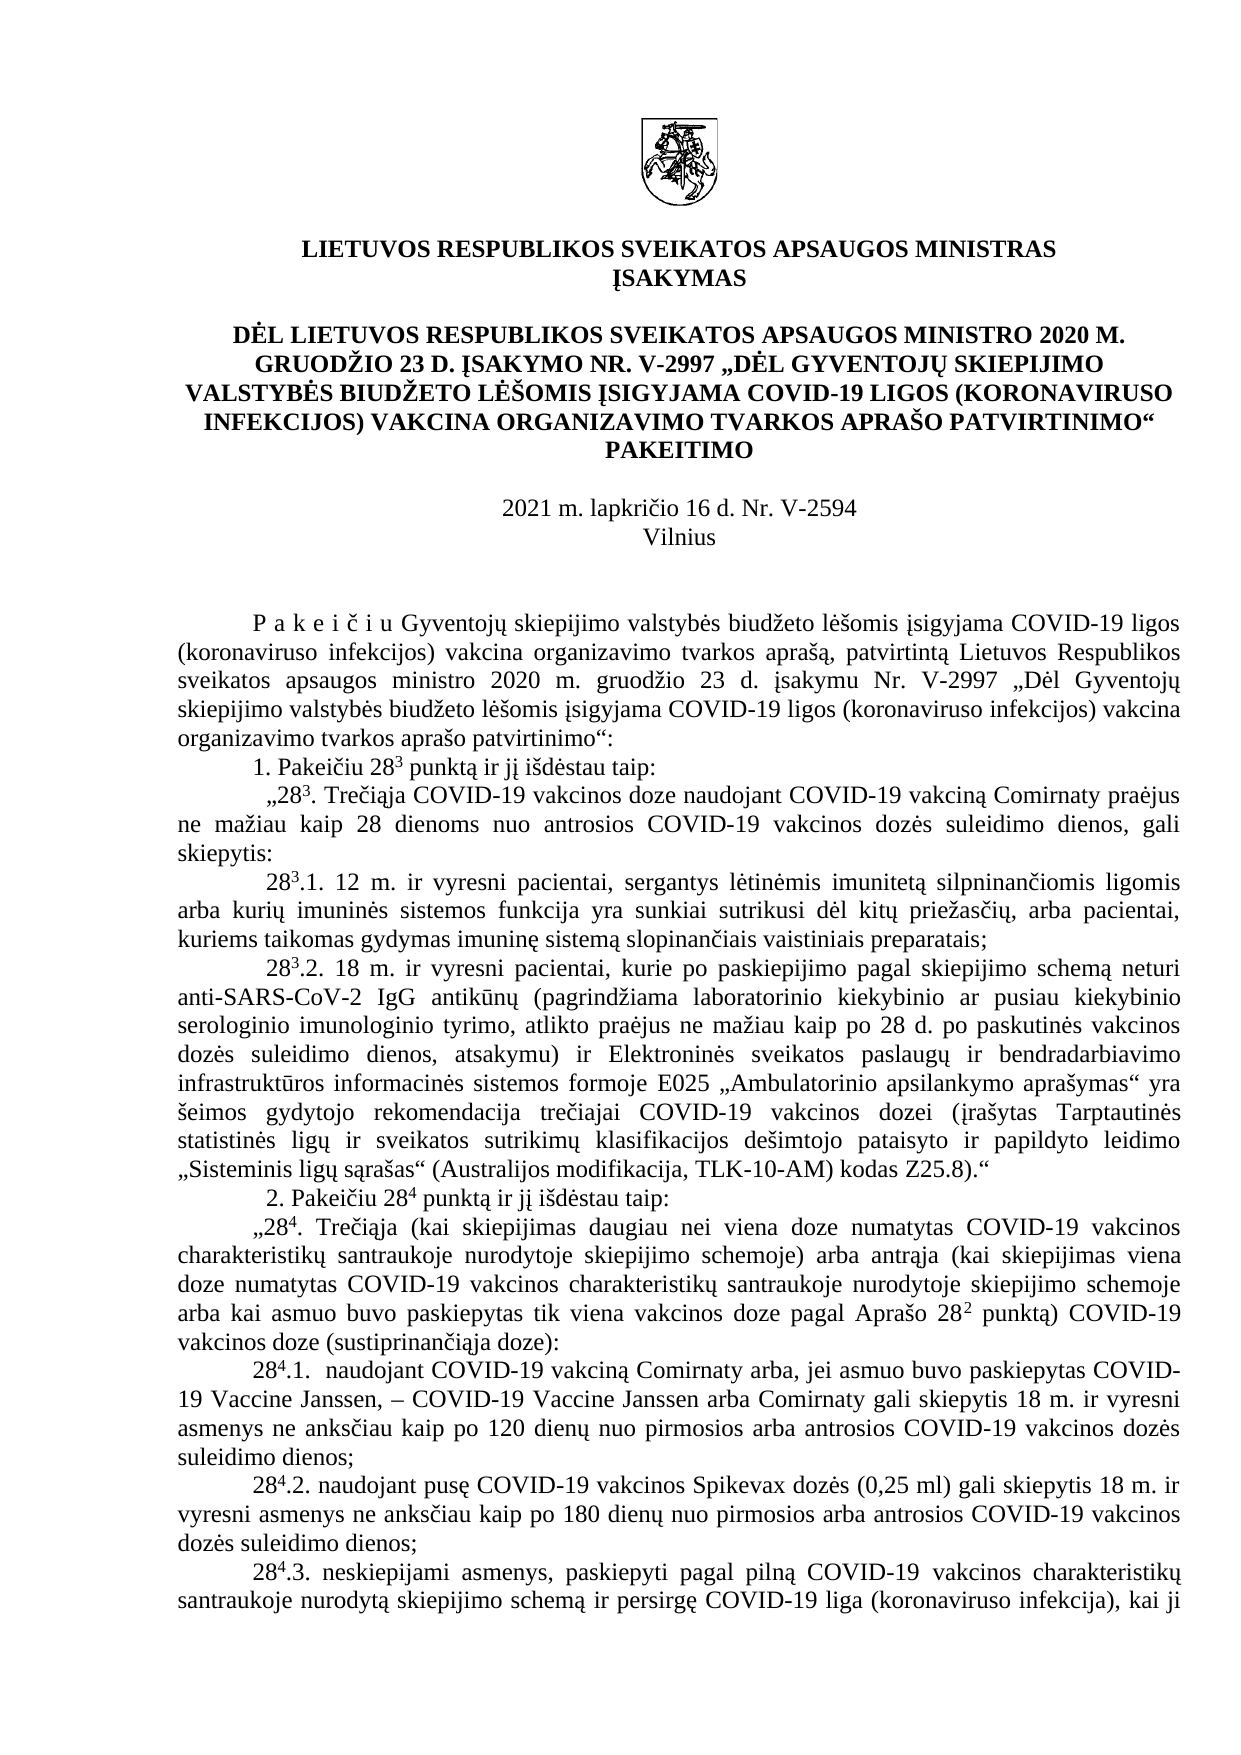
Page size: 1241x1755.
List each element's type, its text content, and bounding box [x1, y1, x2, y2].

text P a k e i č i u Gyventojų skiepijimo valstybės biudžeto lėšomis įsigyjama COVID-19 ligos (koronaviruso infekcijos) vakcina organizavimo tvarkos aprašą, patvirtintą Lietuvos Respublikos sveikatos apsaugos ministro 2020 m. gruodžio 23 d. įsakymu Nr. V-2997 „Dėl Gyventojų skiepijimo valstybės biudžeto lėšomis įsigyjama COVID-19 ligos (koronaviruso infekcijos) vakcina organizavimo tvarkos aprašo patvirtinimo“: [177, 608, 1181, 752]
text „283. Trečiąja COVID-19 vakcinos doze naudojant COVID-19 vakciną Comirnaty praėjus ne mažiau kaip 28 dienoms nuo antrosios COVID-19 vakcinos dozės suleidimo dienos, gali skiepytis: [177, 781, 1181, 867]
text 284.1. naudojant COVID-19 vakciną Comirnaty arba, jei asmuo buvo paskiepytas COVID-19 Vaccine Janssen, – COVID-19 Vaccine Janssen arba Comirnaty gali skiepytis 18 m. ir vyresni asmenys ne anksčiau kaip po 120 dienų nuo pirmosios arba antrosios COVID-19 vakcinos dozės suleidimo dienos; [177, 1356, 1181, 1471]
text 2021 m. lapkričio 16 d. Nr. V-2594 [177, 493, 1181, 522]
text „284. Trečiąja (kai skiepijimas daugiau nei viena doze numatytas COVID-19 vakcinos charakteristikų santraukoje nurodytoje skiepijimo schemoje) arba antrąja (kai skiepijimas viena doze numatytas COVID-19 vakcinos charakteristikų santraukoje nurodytoje skiepijimo schemoje arba kai asmuo buvo paskiepytas tik viena vakcinos doze pagal Aprašo 282 punktą) COVID-19 vakcinos doze (sustiprinančiąja doze): [177, 1212, 1181, 1356]
text 284.3. neskiepijami asmenys, paskiepyti pagal pilną COVID-19 vakcinos charakteristikų santraukoje nurodytą skiepijimo schemą ir persirgę COVID-19 liga (koronaviruso infekcija), kai ji [177, 1557, 1181, 1614]
text 284.2. naudojant pusę COVID-19 vakcinos Spikevax dozės (0,25 ml) gali skiepytis 18 m. ir vyresni asmenys ne anksčiau kaip po 180 dienų nuo pirmosios arba antrosios COVID-19 vakcinos dozės suleidimo dienos; [177, 1471, 1181, 1557]
text 2. Pakeičiu 284 punktą ir jį išdėstau taip: [177, 1183, 1181, 1212]
text 1. Pakeičiu 283 punktą ir jį išdėstau taip: [177, 752, 1181, 781]
text DĖL LIETUVOS RESPUBLIKOS SVEIKATOS APSAUGOS MINISTRO 2020 M. GRUODŽIO 23 D. ĮSAKYMO NR. V-2997 „DĖL GYVENTOJŲ SKIEPIJIMO VALSTYBĖS BIUDŽETO LĖŠOMIS ĮSIGYJAMA COVID-19 LIGOS (KORONAVIRUSO INFEKCIJOS) VAKCINA ORGANIZAVIMO TVARKOS APRAŠO PATVIRTINIMO“ PAKEITIMO [177, 321, 1181, 464]
text 283.2. 18 m. ir vyresni pacientai, kurie po paskiepijimo pagal skiepijimo schemą neturi anti-SARS-CoV-2 IgG antikūnų (pagrindžiama laboratorinio kiekybinio ar pusiau kiekybinio serologinio imunologinio tyrimo, atlikto praėjus ne mažiau kaip po 28 d. po paskutinės vakcinos dozės suleidimo dienos, atsakymu) ir Elektroninės sveikatos paslaugų ir bendradarbiavimo infrastruktūros informacinės sistemos formoje E025 „Ambulatorinio apsilankymo aprašymas“ yra šeimos gydytojo rekomendacija trečiajai COVID-19 vakcinos dozei (įrašytas Tarptautinės statistinės ligų ir sveikatos sutrikimų klasifikacijos dešimtojo pataisyto ir papildyto leidimo „Sisteminis ligų sąrašas“ (Australijos modifikacija, TLK-10-AM) kodas Z25.8).“ [177, 953, 1181, 1183]
text LIETUVOS RESPUBLIKOS SVEIKATOS APSAUGOS MINISTRAS [177, 234, 1181, 263]
text ĮSAKYMAS [177, 263, 1181, 292]
text 283.1. 12 m. ir vyresni pacientai, sergantys lėtinėmis imunitetą silpninančiomis ligomis arba kurių imuninės sistemos funkcija yra sunkiai sutrikusi dėl kitų priežasčių, arba pacientai, kuriems taikomas gydymas imuninę sistemą slopinančiais vaistiniais preparatais; [177, 867, 1181, 953]
text Vilnius [177, 522, 1181, 551]
